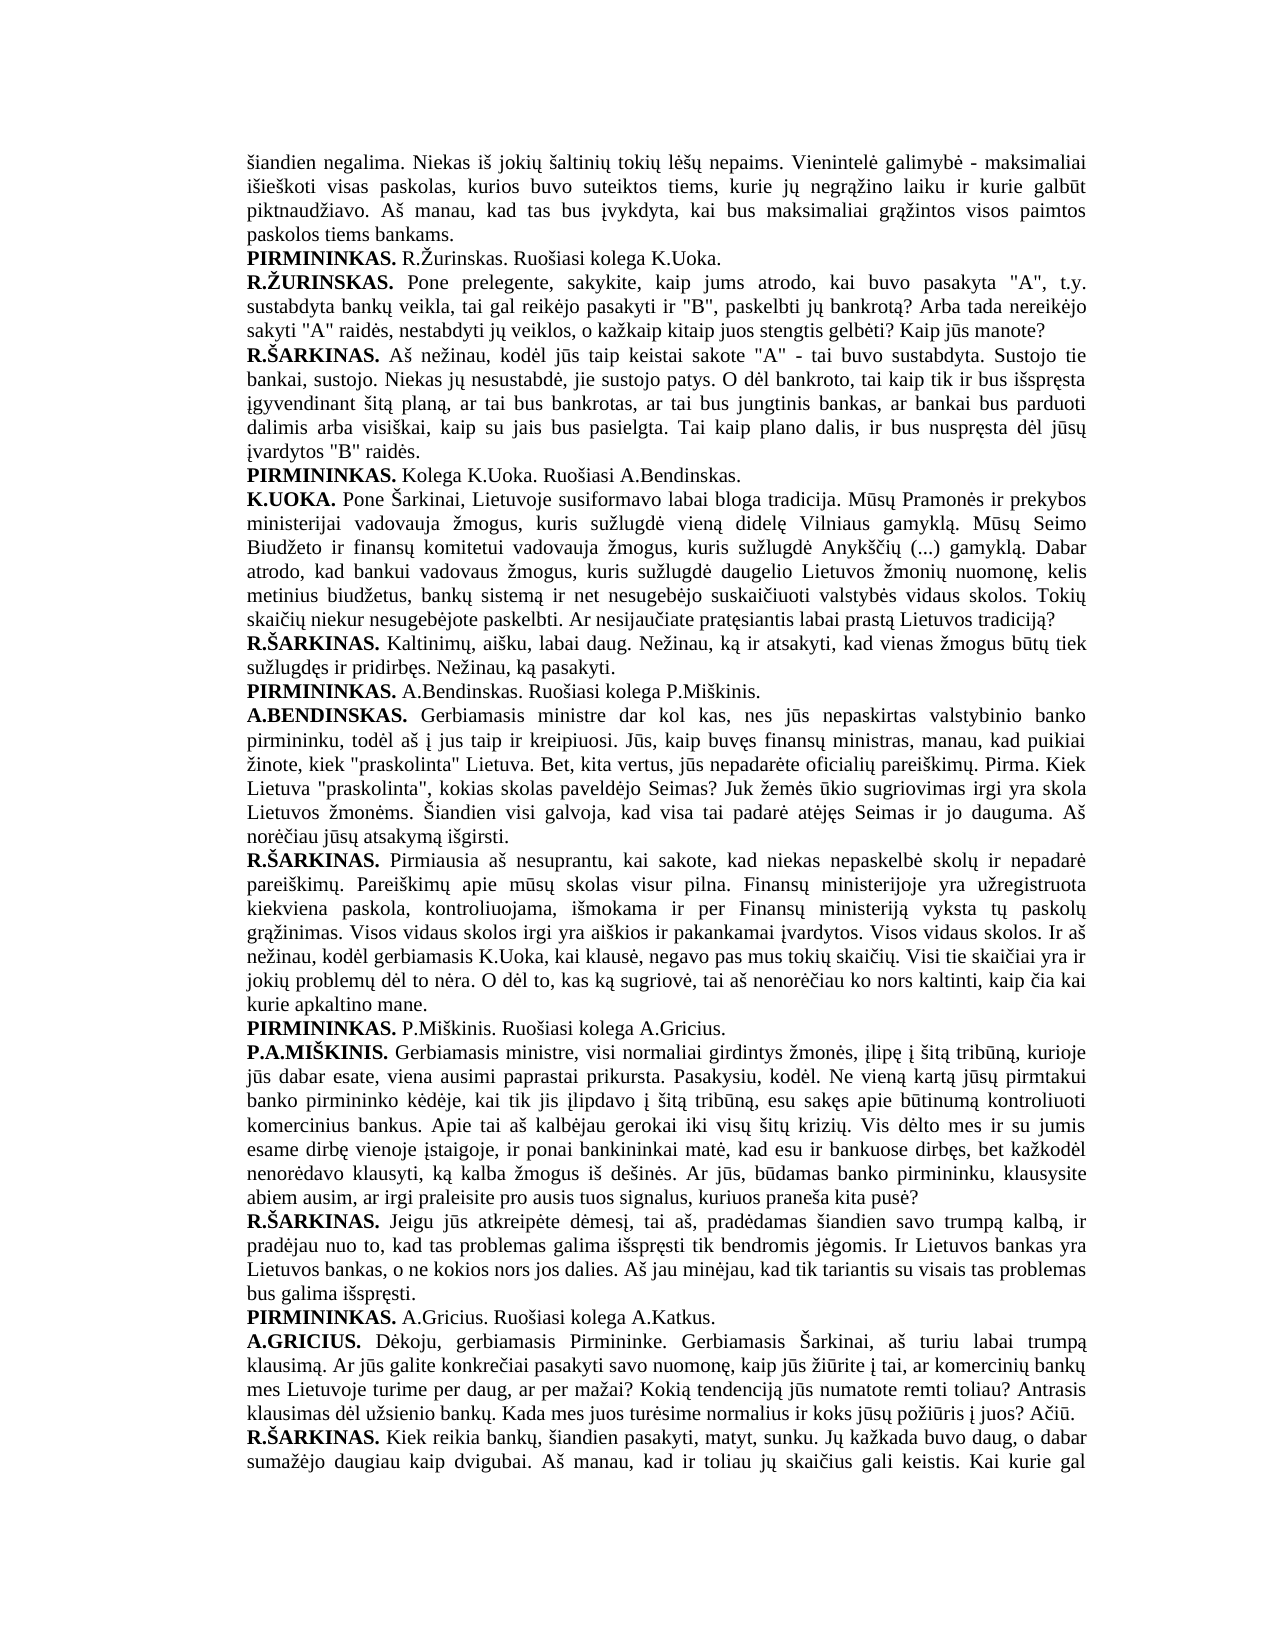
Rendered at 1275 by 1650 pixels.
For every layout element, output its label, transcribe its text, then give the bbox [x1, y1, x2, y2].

text PIRMININKAS. Kolega K.Uoka. Ruošiasi A.Bendinskas. [247, 463, 1087, 487]
text PIRMININKAS. R.Žurinskas. Ruošiasi kolega K.Uoka. [247, 246, 1087, 270]
text R.ŠARKINAS. Aš nežinau, kodėl jūs taip keistai sakote "A" - tai buvo sustabdyta. Sustojo tie bankai, sustojo. Niekas jų nesustabdė, jie sustojo patys. O dėl bankroto, tai kaip tik ir bus išspręsta įgyvendinant šitą planą, ar tai bus bankrotas, ar tai bus jungtinis bankas, ar bankai bus parduoti dalimis arba visiškai, kaip su jais bus pasielgta. Tai kaip plano dalis, ir bus nuspręsta dėl jūsų įvardytos "B" raidės. [247, 342, 1087, 463]
text PIRMININKAS. A.Gricius. Ruošiasi kolega A.Katkus. [247, 1305, 1087, 1329]
text R.ŽURINSKAS. Pone prelegente, sakykite, kaip jums atrodo, kai buvo pasakyta "A", t.y. sustabdyta bankų veikla, tai gal reikėjo pasakyti ir "B", paskelbti jų bankrotą? Arba tada nereikėjo sakyti "A" raidės, nestabdyti jų veiklos, o kažkaip kitaip juos stengtis gelbėti? Kaip jūs manote? [247, 270, 1087, 342]
text R.ŠARKINAS. Kiek reikia bankų, šiandien pasakyti, matyt, sunku. Jų kažkada buvo daug, o dabar sumažėjo daugiau kaip dvigubai. Aš manau, kad ir toliau jų skaičius gali keistis. Kai kurie gal [247, 1425, 1087, 1473]
text A.BENDINSKAS. Gerbiamasis ministre dar kol kas, nes jūs nepaskirtas valstybinio banko pirmininku, todėl aš į jus taip ir kreipiuosi. Jūs, kaip buvęs finansų ministras, manau, kad puikiai žinote, kiek "praskolinta" Lietuva. Bet, kita vertus, jūs nepadarėte oficialių pareiškimų. Pirma. Kiek Lietuva "praskolinta", kokias skolas paveldėjo Seimas? Juk žemės ūkio sugriovimas irgi yra skola Lietuvos žmonėms. Šiandien visi galvoja, kad visa tai padarė atėjęs Seimas ir jo dauguma. Aš norėčiau jūsų atsakymą išgirsti. [247, 703, 1087, 848]
text K.UOKA. Pone Šarkinai, Lietuvoje susiformavo labai bloga tradicija. Mūsų Pramonės ir prekybos ministerijai vadovauja žmogus, kuris sužlugdė vieną didelę Vilniaus gamyklą. Mūsų Seimo Biudžeto ir finansų komitetui vadovauja žmogus, kuris sužlugdė Anykščių (...) gamyklą. Dabar atrodo, kad bankui vadovaus žmogus, kuris sužlugdė daugelio Lietuvos žmonių nuomonę, kelis metinius biudžetus, bankų sistemą ir net nesugebėjo suskaičiuoti valstybės vidaus skolos. Tokių skaičių niekur nesugebėjote paskelbti. Ar nesijaučiate pratęsiantis labai prastą Lietuvos tradiciją? [247, 487, 1087, 631]
text P.A.MIŠKINIS. Gerbiamasis ministre, visi normaliai girdintys žmonės, įlipę į šitą tribūną, kurioje jūs dabar esate, viena ausimi paprastai prikursta. Pasakysiu, kodėl. Ne vieną kartą jūsų pirmtakui banko pirmininko kėdėje, kai tik jis įlipdavo į šitą tribūną, esu sakęs apie būtinumą kontroliuoti komercinius bankus. Apie tai aš kalbėjau gerokai iki visų šitų krizių. Vis dėlto mes ir su jumis esame dirbę vienoje įstaigoje, ir ponai bankininkai matė, kad esu ir bankuose dirbęs, bet kažkodėl nenorėdavo klausyti, ką kalba žmogus iš dešinės. Ar jūs, būdamas banko pirmininku, klausysite abiem ausim, ar irgi praleisite pro ausis tuos signalus, kuriuos praneša kita pusė? [247, 1040, 1087, 1209]
text šiandien negalima. Niekas iš jokių šaltinių tokių lėšų nepaims. Vienintelė galimybė - maksimaliai išieškoti visas paskolas, kurios buvo suteiktos tiems, kurie jų negrąžino laiku ir kurie galbūt piktnaudžiavo. Aš manau, kad tas bus įvykdyta, kai bus maksimaliai grąžintos visos paimtos paskolos tiems bankams. [247, 150, 1087, 246]
text A.GRICIUS. Dėkoju, gerbiamasis Pirmininke. Gerbiamasis Šarkinai, aš turiu labai trumpą klausimą. Ar jūs galite konkrečiai pasakyti savo nuomonę, kaip jūs žiūrite į tai, ar komercinių bankų mes Lietuvoje turime per daug, ar per mažai? Kokią tendenciją jūs numatote remti toliau? Antrasis klausimas dėl užsienio bankų. Kada mes juos turėsime normalius ir koks jūsų požiūris į juos? Ačiū. [247, 1329, 1087, 1425]
text R.ŠARKINAS. Pirmiausia aš nesuprantu, kai sakote, kad niekas nepaskelbė skolų ir nepadarė pareiškimų. Pareiškimų apie mūsų skolas visur pilna. Finansų ministerijoje yra užregistruota kiekviena paskola, kontroliuojama, išmokama ir per Finansų ministeriją vyksta tų paskolų grąžinimas. Visos vidaus skolos irgi yra aiškios ir pakankamai įvardytos. Visos vidaus skolos. Ir aš nežinau, kodėl gerbiamasis K.Uoka, kai klausė, negavo pas mus tokių skaičių. Visi tie skaičiai yra ir jokių problemų dėl to nėra. O dėl to, kas ką sugriovė, tai aš nenorėčiau ko nors kaltinti, kaip čia kai kurie apkaltino mane. [247, 848, 1087, 1016]
text PIRMININKAS. A.Bendinskas. Ruošiasi kolega P.Miškinis. [247, 679, 1087, 703]
text R.ŠARKINAS. Kaltinimų, aišku, labai daug. Nežinau, ką ir atsakyti, kad vienas žmogus būtų tiek sužlugdęs ir pridirbęs. Nežinau, ką pasakyti. [247, 631, 1087, 679]
text PIRMININKAS. P.Miškinis. Ruošiasi kolega A.Gricius. [247, 1016, 1087, 1040]
text R.ŠARKINAS. Jeigu jūs atkreipėte dėmesį, tai aš, pradėdamas šiandien savo trumpą kalbą, ir pradėjau nuo to, kad tas problemas galima išspręsti tik bendromis jėgomis. Ir Lietuvos bankas yra Lietuvos bankas, o ne kokios nors jos dalies. Aš jau minėjau, kad tik tariantis su visais tas problemas bus galima išspręsti. [247, 1209, 1087, 1305]
